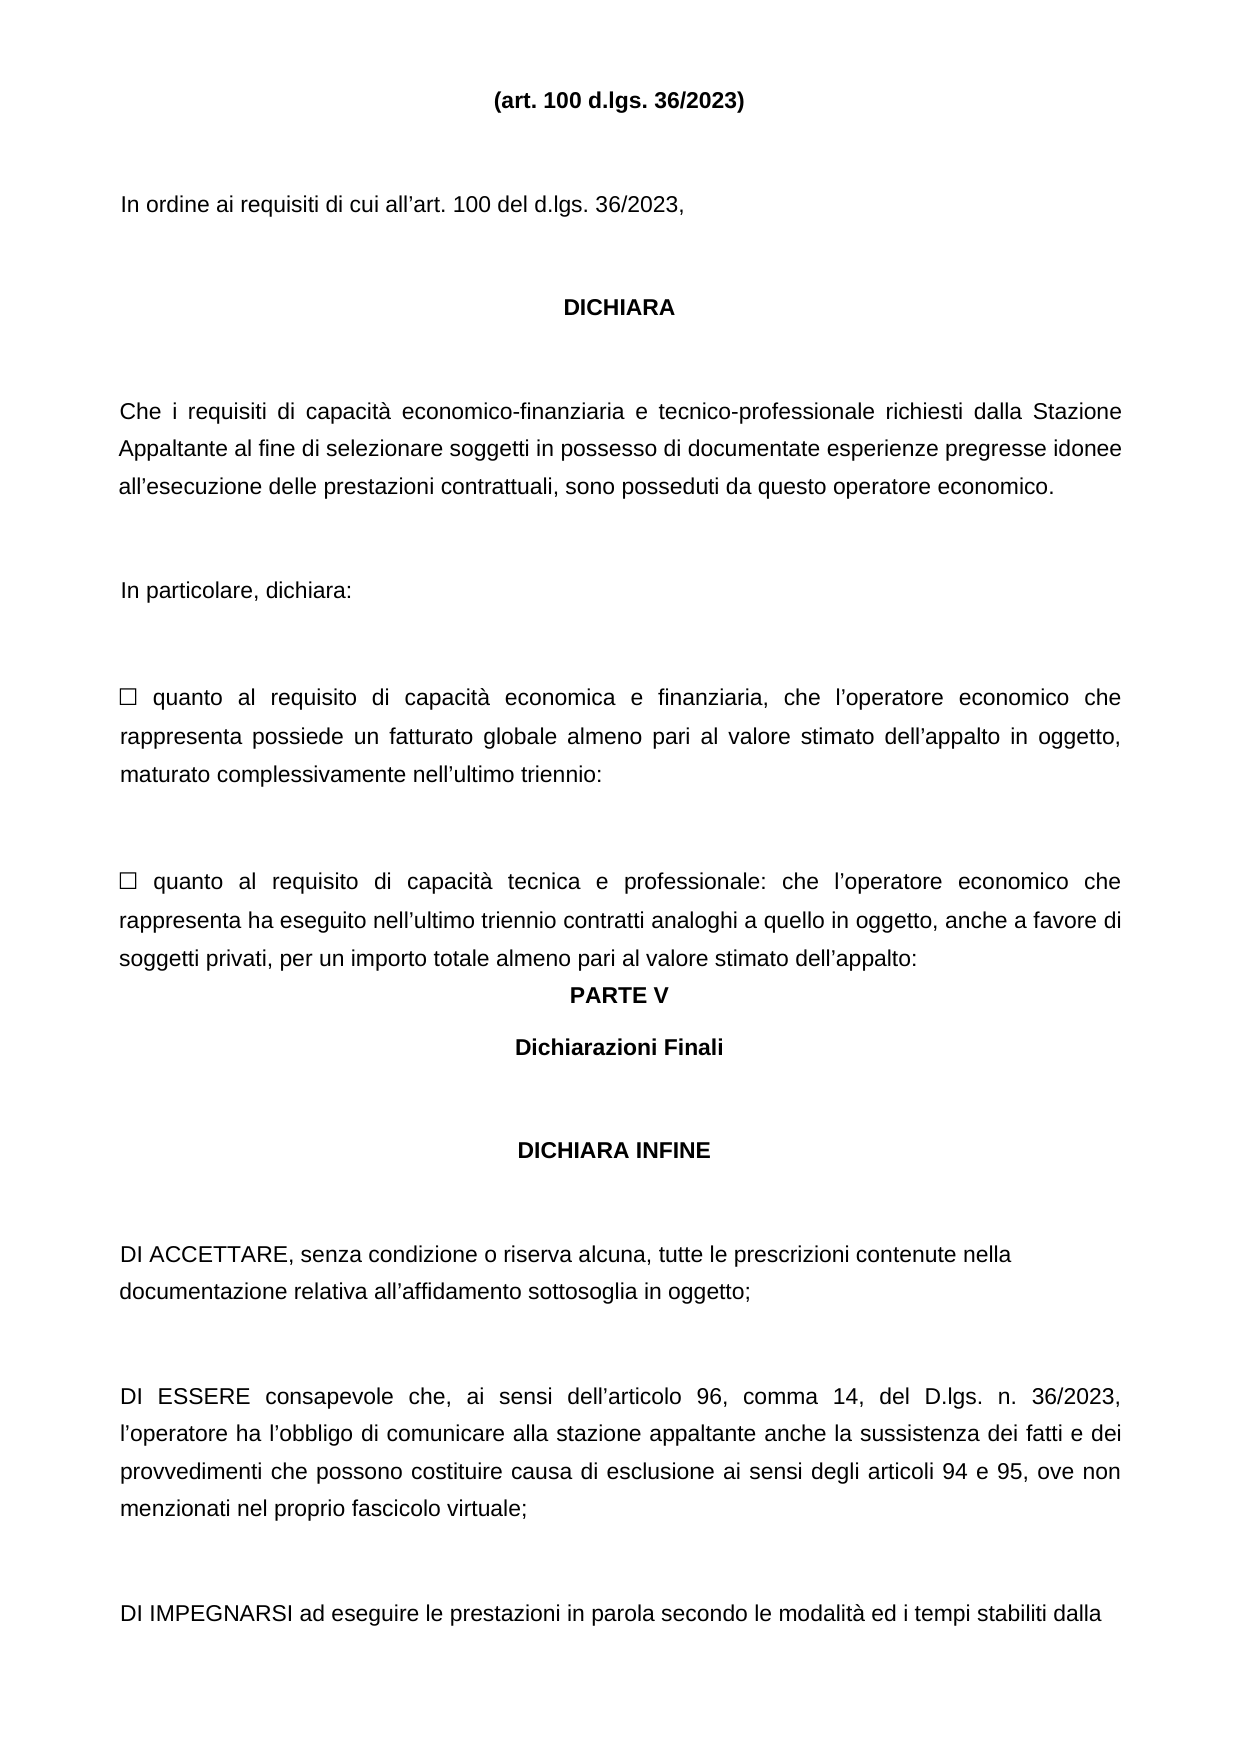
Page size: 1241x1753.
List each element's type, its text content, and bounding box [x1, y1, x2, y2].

text DI ACCETTARE, senza condizione o riserva alcuna, tutte le prescrizioni contenute nella documentazione relativa all’affidamento sottosoglia in oggetto; [119, 1241, 1121, 1305]
text DICHIARA INFINE [108, 1137, 723, 1164]
text PARTE V [108, 982, 1130, 1008]
text (art. 100 d.lgs. 36/2023) [108, 87, 1130, 114]
text DI IMPEGNARSI ad eseguire le prestazioni in parola secondo le modalità ed i tempi stabiliti dalla [119, 1600, 1122, 1626]
text Che i requisiti di capacità economico-finanziaria e tecnico-professionale richiesti dalla Stazione Appaltante al fine di selezionare soggetti in possesso di documentate esperienze pregresse idonee all’esecuzione delle prestazioni contrattuali, sono posseduti da questo operatore economico. [118, 398, 1123, 499]
text DI ESSERE consapevole che, ai sensi dell’articolo 96, comma 14, del D.lgs. n. 36/2023, l’operatore ha l’obbligo di comunicare alla stazione appaltante anche la sussistenza dei fatti e dei provvedimenti che possono costituire causa di esclusione ai sensi degli articoli 94 e 95, ove non menzionati nel proprio fascicolo virtuale; [120, 1383, 1122, 1522]
text In ordine ai requisiti di cui all’art. 100 del d.lgs. 36/2023, [120, 191, 1130, 217]
text Dichiarazioni Finali [108, 1034, 1130, 1060]
text ☐ quanto al requisito di capacità economica e finanziaria, che l’operatore economico che rappresenta possiede un fatturato globale almeno pari al valore stimato dell’appalto in oggetto, maturato complessivamente nell’ultimo triennio: [118, 681, 1122, 787]
text In particolare, dichiara: [120, 577, 1130, 604]
text ☐ quanto al requisito di capacità tecnica e professionale: che l’operatore economico che rappresenta ha eseguito nell’ultimo triennio contratti analoghi a quello in oggetto, anche a favore di soggetti privati, per un importo totale almeno pari al valore stimato dell’appalto: [118, 865, 1122, 971]
text DICHIARA [108, 294, 1130, 321]
